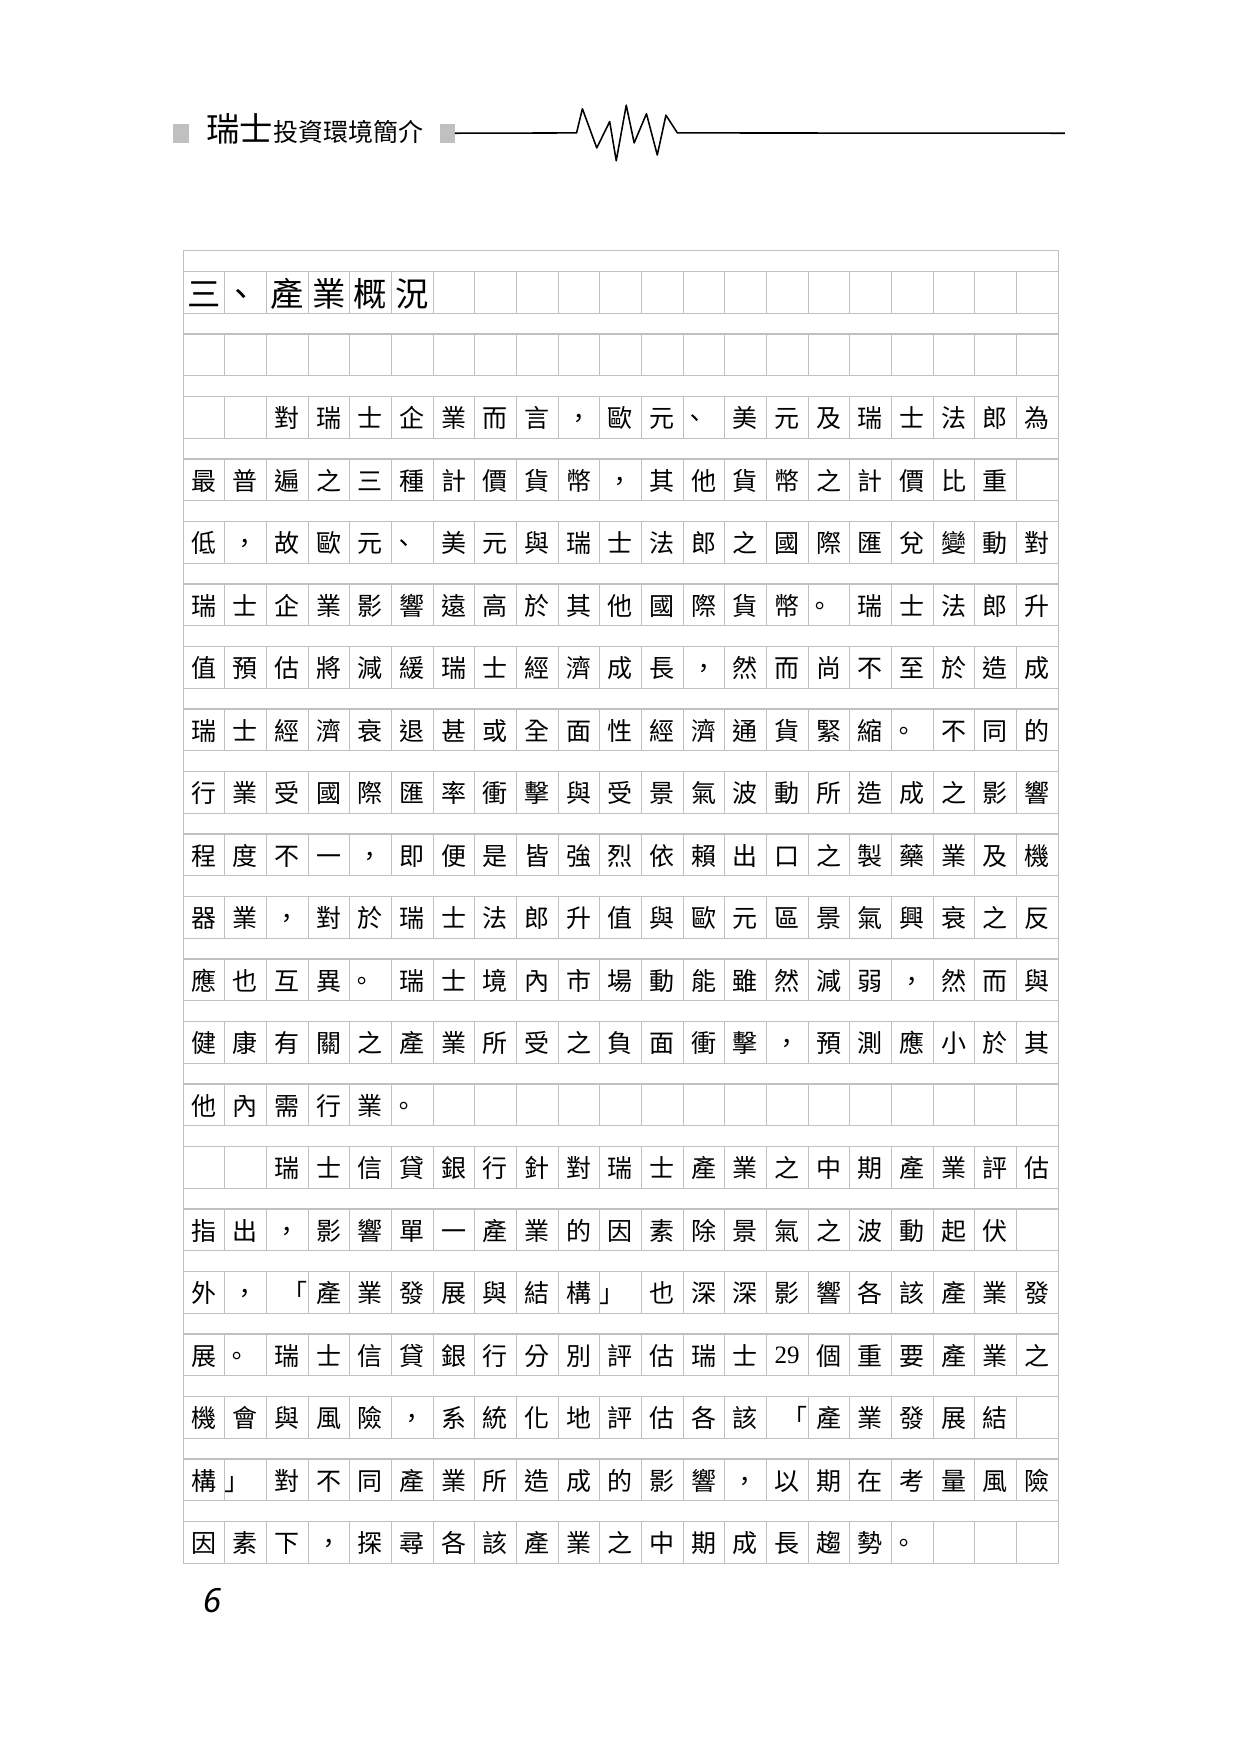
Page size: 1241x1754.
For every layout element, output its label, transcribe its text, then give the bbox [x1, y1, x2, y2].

text 構 [559, 1272, 599, 1313]
text 景 [725, 1210, 766, 1250]
text 起 [934, 1210, 974, 1250]
text 業 [850, 1397, 891, 1438]
text 發 [892, 1397, 933, 1438]
text [767, 272, 808, 313]
text 長 [767, 1522, 808, 1563]
text 瑞 [267, 1147, 308, 1188]
text 影 [309, 1210, 349, 1250]
text [850, 272, 891, 313]
text 展 [934, 1397, 974, 1438]
text 評 [600, 1397, 641, 1438]
text 士 [309, 1335, 349, 1375]
text 對 [559, 1147, 599, 1188]
text 。 [225, 1335, 266, 1375]
text 因 [600, 1210, 641, 1250]
text 產 [809, 1397, 849, 1438]
text 行 [475, 1335, 516, 1375]
text 造 [517, 1460, 558, 1500]
text 對 [267, 1460, 308, 1500]
text 瑞 [267, 1335, 308, 1375]
text ， [309, 1522, 349, 1563]
text 士 [642, 1147, 683, 1188]
text 對瑞士企業而言，歐元、美元及瑞士法郎為最普遍之三種計價貨幣，其他貨幣之計價比重低，故歐元、美元與瑞士法郎之國際匯兌變動對瑞士企業影響遠高於其他國際貨幣。瑞士法郎升值預估將減緩瑞士經濟成長，然而尚不至於造成瑞士經濟衰退甚或全面性經濟通貨緊縮。不同的行業受國際匯率衝擊與受景氣波動所造成之影響程度不一，即便是皆強烈依賴出口之製藥業及機器業，對於瑞士法郎升值與歐元區景氣興衰之反應也互異。瑞士境內市場動能雖然減弱，然而與健康有關之產業所受之負面衝擊，預測應小於其他內需行業。 [184, 564, 1058, 583]
text [642, 272, 683, 313]
text 銀 [434, 1335, 474, 1375]
text 響 [809, 1272, 849, 1313]
text 評 [600, 1335, 641, 1375]
text 風 [975, 1460, 1016, 1500]
text 別 [559, 1335, 599, 1375]
text 該 [475, 1522, 516, 1563]
text 風 [309, 1397, 349, 1438]
text 對瑞士企業而言，歐元、美元及瑞士法郎為最普遍之三種計價貨幣，其他貨幣之計價比重低，故歐元、美元與瑞士法郎之國際匯兌變動對瑞士企業影響遠高於其他國際貨幣。瑞士法郎升值預估將減緩瑞士經濟成長，然而尚不至於造成瑞士經濟衰退甚或全面性經濟通貨緊縮。不同的行業受國際匯率衝擊與受景氣波動所造成之影響程度不一，即便是皆強烈依賴出口之製藥業及機器業，對於瑞士法郎升值與歐元區景氣興衰之反應也互異。瑞士境內市場動能雖然減弱，然而與健康有關之產業所受之負面衝擊，預測應小於其他內需行業。 [184, 751, 1058, 771]
text 中 [809, 1147, 849, 1188]
text 概 [350, 272, 391, 313]
text 除 [684, 1210, 724, 1250]
text 外 [184, 1272, 224, 1313]
text [684, 272, 724, 313]
text ， [392, 1397, 433, 1438]
text [184, 1251, 1058, 1271]
text 三 [184, 272, 224, 313]
text 評 [975, 1147, 1016, 1188]
text 行 [475, 1147, 516, 1188]
text [184, 1189, 1058, 1208]
text 險 [1017, 1460, 1058, 1500]
text 業 [350, 1272, 391, 1313]
text 對瑞士企業而言，歐元、美元及瑞士法郎為最普遍之三種計價貨幣，其他貨幣之計價比重低，故歐元、美元與瑞士法郎之國際匯兌變動對瑞士企業影響遠高於其他國際貨幣。瑞士法郎升值預估將減緩瑞士經濟成長，然而尚不至於造成瑞士經濟衰退甚或全面性經濟通貨緊縮。不同的行業受國際匯率衝擊與受景氣波動所造成之影響程度不一，即便是皆強烈依賴出口之製藥業及機器業，對於瑞士法郎升值與歐元區景氣興衰之反應也互異。瑞士境內市場動能雖然減弱，然而與健康有關之產業所受之負面衝擊，預測應小於其他內需行業。 [184, 501, 1058, 521]
text 展 [434, 1272, 474, 1313]
text 影 [642, 1460, 683, 1500]
text 期 [809, 1460, 849, 1500]
text 探 [350, 1522, 391, 1563]
text 所 [475, 1460, 516, 1500]
text 會 [225, 1397, 266, 1438]
text 產 [684, 1147, 724, 1188]
text ， [725, 1460, 766, 1500]
text [434, 272, 474, 313]
text 化 [517, 1397, 558, 1438]
text 信 [350, 1335, 391, 1375]
text 估 [1017, 1147, 1058, 1188]
text 地 [559, 1397, 599, 1438]
text 之 [767, 1147, 808, 1188]
text 的 [559, 1210, 599, 1250]
text 銀 [434, 1147, 474, 1188]
text 因 [184, 1522, 224, 1563]
text 產 [934, 1335, 974, 1375]
text 成 [725, 1522, 766, 1563]
text 出 [225, 1210, 266, 1250]
text 對瑞士企業而言，歐元、美元及瑞士法郎為最普遍之三種計價貨幣，其他貨幣之計價比重低，故歐元、美元與瑞士法郎之國際匯兌變動對瑞士企業影響遠高於其他國際貨幣。瑞士法郎升值預估將減緩瑞士經濟成長，然而尚不至於造成瑞士經濟衰退甚或全面性經濟通貨緊縮。不同的行業受國際匯率衝擊與受景氣波動所造成之影響程度不一，即便是皆強烈依賴出口之製藥業及機器業，對於瑞士法郎升值與歐元區景氣興衰之反應也互異。瑞士境內市場動能雖然減弱，然而與健康有關之產業所受之負面衝擊，預測應小於其他內需行業。 [184, 439, 1058, 458]
text 業 [517, 1210, 558, 1250]
text 貸 [392, 1335, 433, 1375]
text 業 [975, 1272, 1016, 1313]
text [559, 272, 599, 313]
text 29 [767, 1335, 808, 1375]
text 」 [600, 1272, 641, 1313]
text 產 [267, 272, 308, 313]
text 勢 [850, 1522, 891, 1563]
text 、 [225, 272, 266, 313]
text 士 [725, 1335, 766, 1375]
text 瑞 [684, 1335, 724, 1375]
text 估 [642, 1335, 683, 1375]
text 產 [892, 1147, 933, 1188]
text 「 [267, 1272, 308, 1313]
text 量 [934, 1460, 974, 1500]
text 業 [975, 1335, 1016, 1375]
text 波 [850, 1210, 891, 1250]
text 各 [684, 1397, 724, 1438]
text [184, 1376, 1058, 1396]
text 士 [309, 1147, 349, 1188]
text 統 [475, 1397, 516, 1438]
text 響 [684, 1460, 724, 1500]
text 要 [892, 1335, 933, 1375]
text 深 [684, 1272, 724, 1313]
text 發 [392, 1272, 433, 1313]
text 產 [517, 1522, 558, 1563]
text [184, 251, 1058, 271]
text 期 [850, 1147, 891, 1188]
text 「 [767, 1397, 808, 1438]
text 業 [934, 1147, 974, 1188]
text 產 [392, 1460, 433, 1500]
text 況 [392, 272, 433, 313]
text 尋 [392, 1522, 433, 1563]
text 對瑞士企業而言，歐元、美元及瑞士法郎為最普遍之三種計價貨幣，其他貨幣之計價比重低，故歐元、美元與瑞士法郎之國際匯兌變動對瑞士企業影響遠高於其他國際貨幣。瑞士法郎升值預估將減緩瑞士經濟成長，然而尚不至於造成瑞士經濟衰退甚或全面性經濟通貨緊縮。不同的行業受國際匯率衝擊與受景氣波動所造成之影響程度不一，即便是皆強烈依賴出口之製藥業及機器業，對於瑞士法郎升值與歐元區景氣興衰之反應也互異。瑞士境內市場動能雖然減弱，然而與健康有關之產業所受之負面衝擊，預測應小於其他內需行業。 [184, 376, 1058, 396]
text 對瑞士企業而言，歐元、美元及瑞士法郎為最普遍之三種計價貨幣，其他貨幣之計價比重低，故歐元、美元與瑞士法郎之國際匯兌變動對瑞士企業影響遠高於其他國際貨幣。瑞士法郎升值預估將減緩瑞士經濟成長，然而尚不至於造成瑞士經濟衰退甚或全面性經濟通貨緊縮。不同的行業受國際匯率衝擊與受景氣波動所造成之影響程度不一，即便是皆強烈依賴出口之製藥業及機器業，對於瑞士法郎升值與歐元區景氣興衰之反應也互異。瑞士境內市場動能雖然減弱，然而與健康有關之產業所受之負面衝擊，預測應小於其他內需行業。 [184, 689, 1058, 708]
text 對瑞士企業而言，歐元、美元及瑞士法郎為最普遍之三種計價貨幣，其他貨幣之計價比重低，故歐元、美元與瑞士法郎之國際匯兌變動對瑞士企業影響遠高於其他國際貨幣。瑞士法郎升值預估將減緩瑞士經濟成長，然而尚不至於造成瑞士經濟衰退甚或全面性經濟通貨緊縮。不同的行業受國際匯率衝擊與受景氣波動所造成之影響程度不一，即便是皆強烈依賴出口之製藥業及機器業，對於瑞士法郎升值與歐元區景氣興衰之反應也互異。瑞士境內市場動能雖然減弱，然而與健康有關之產業所受之負面衝擊，預測應小於其他內需行業。 [184, 939, 1058, 958]
text 在 [850, 1460, 891, 1500]
text 險 [350, 1397, 391, 1438]
text [184, 1126, 1058, 1146]
text 單 [392, 1210, 433, 1250]
text ， [225, 1272, 266, 1313]
text [184, 1501, 1058, 1521]
text 各 [850, 1272, 891, 1313]
text 重 [850, 1335, 891, 1375]
text 產 [934, 1272, 974, 1313]
text 針 [517, 1147, 558, 1188]
text 信 [350, 1147, 391, 1188]
text 業 [309, 272, 349, 313]
text 對瑞士企業而言，歐元、美元及瑞士法郎為最普遍之三種計價貨幣，其他貨幣之計價比重低，故歐元、美元與瑞士法郎之國際匯兌變動對瑞士企業影響遠高於其他國際貨幣。瑞士法郎升值預估將減緩瑞士經濟成長，然而尚不至於造成瑞士經濟衰退甚或全面性經濟通貨緊縮。不同的行業受國際匯率衝擊與受景氣波動所造成之影響程度不一，即便是皆強烈依賴出口之製藥業及機器業，對於瑞士法郎升值與歐元區景氣興衰之反應也互異。瑞士境內市場動能雖然減弱，然而與健康有關之產業所受之負面衝擊，預測應小於其他內需行業。 [184, 626, 1058, 646]
text 響 [350, 1210, 391, 1250]
text 各 [434, 1522, 474, 1563]
text 。 [892, 1522, 933, 1563]
text 結 [517, 1272, 558, 1313]
text 瑞 [600, 1147, 641, 1188]
text 該 [725, 1397, 766, 1438]
text 系 [434, 1397, 474, 1438]
text ， [267, 1210, 308, 1250]
text 期 [684, 1522, 724, 1563]
text 展 [184, 1335, 224, 1375]
text [725, 272, 766, 313]
text 與 [475, 1272, 516, 1313]
text 對瑞士企業而言，歐元、美元及瑞士法郎為最普遍之三種計價貨幣，其他貨幣之計價比重低，故歐元、美元與瑞士法郎之國際匯兌變動對瑞士企業影響遠高於其他國際貨幣。瑞士法郎升值預估將減緩瑞士經濟成長，然而尚不至於造成瑞士經濟衰退甚或全面性經濟通貨緊縮。不同的行業受國際匯率衝擊與受景氣波動所造成之影響程度不一，即便是皆強烈依賴出口之製藥業及機器業，對於瑞士法郎升值與歐元區景氣興衰之反應也互異。瑞士境內市場動能雖然減弱，然而與健康有關之產業所受之負面衝擊，預測應小於其他內需行業。 [184, 1001, 1058, 1021]
text 影 [767, 1272, 808, 1313]
text 考 [892, 1460, 933, 1500]
text 業 [559, 1522, 599, 1563]
text 產 [309, 1272, 349, 1313]
text 素 [225, 1522, 266, 1563]
text 估 [642, 1397, 683, 1438]
text 發 [1017, 1272, 1058, 1313]
text [184, 1314, 1058, 1333]
text 動 [892, 1210, 933, 1250]
text [809, 272, 849, 313]
text 對瑞士企業而言，歐元、美元及瑞士法郎為最普遍之三種計價貨幣，其他貨幣之計價比重低，故歐元、美元與瑞士法郎之國際匯兌變動對瑞士企業影響遠高於其他國際貨幣。瑞士法郎升值預估將減緩瑞士經濟成長，然而尚不至於造成瑞士經濟衰退甚或全面性經濟通貨緊縮。不同的行業受國際匯率衝擊與受景氣波動所造成之影響程度不一，即便是皆強烈依賴出口之製藥業及機器業，對於瑞士法郎升值與歐元區景氣興衰之反應也互異。瑞士境內市場動能雖然減弱，然而與健康有關之產業所受之負面衝擊，預測應小於其他內需行業。 [184, 814, 1058, 833]
text 與 [267, 1397, 308, 1438]
text 分 [517, 1335, 558, 1375]
text 的 [600, 1460, 641, 1500]
text [1017, 272, 1058, 313]
text [184, 1439, 1058, 1458]
text 以 [767, 1460, 808, 1500]
text 構 [184, 1460, 224, 1500]
text [892, 272, 933, 313]
text 業 [725, 1147, 766, 1188]
text [600, 272, 641, 313]
text [934, 272, 974, 313]
text [517, 272, 558, 313]
text 個 [809, 1335, 849, 1375]
text 機 [184, 1397, 224, 1438]
text 下 [267, 1522, 308, 1563]
text 成 [559, 1460, 599, 1500]
text 趨 [809, 1522, 849, 1563]
text 之 [809, 1210, 849, 1250]
text 指 [184, 1210, 224, 1250]
text [475, 272, 516, 313]
text 業 [434, 1460, 474, 1500]
text 之 [600, 1522, 641, 1563]
text 也 [642, 1272, 683, 1313]
text 中 [642, 1522, 683, 1563]
text 同 [350, 1460, 391, 1500]
text 之 [1017, 1335, 1058, 1375]
text 對瑞士企業而言，歐元、美元及瑞士法郎為最普遍之三種計價貨幣，其他貨幣之計價比重低，故歐元、美元與瑞士法郎之國際匯兌變動對瑞士企業影響遠高於其他國際貨幣。瑞士法郎升值預估將減緩瑞士經濟成長，然而尚不至於造成瑞士經濟衰退甚或全面性經濟通貨緊縮。不同的行業受國際匯率衝擊與受景氣波動所造成之影響程度不一，即便是皆強烈依賴出口之製藥業及機器業，對於瑞士法郎升值與歐元區景氣興衰之反應也互異。瑞士境內市場動能雖然減弱，然而與健康有關之產業所受之負面衝擊，預測應小於其他內需行業。 [184, 876, 1058, 896]
text 深 [725, 1272, 766, 1313]
text 伏 [975, 1210, 1016, 1250]
text 對瑞士企業而言，歐元、美元及瑞士法郎為最普遍之三種計價貨幣，其他貨幣之計價比重低，故歐元、美元與瑞士法郎之國際匯兌變動對瑞士企業影響遠高於其他國際貨幣。瑞士法郎升值預估將減緩瑞士經濟成長，然而尚不至於造成瑞士經濟衰退甚或全面性經濟通貨緊縮。不同的行業受國際匯率衝擊與受景氣波動所造成之影響程度不一，即便是皆強烈依賴出口之製藥業及機器業，對於瑞士法郎升值與歐元區景氣興衰之反應也互異。瑞士境內市場動能雖然減弱，然而與健康有關之產業所受之負面衝擊，預測應小於其他內需行業。 [184, 1064, 1058, 1083]
text 」 [225, 1460, 266, 1500]
text [975, 272, 1016, 313]
text 貸 [392, 1147, 433, 1188]
text 素 [642, 1210, 683, 1250]
text 不 [309, 1460, 349, 1500]
text 結 [975, 1397, 1016, 1438]
text 氣 [767, 1210, 808, 1250]
text 一 [434, 1210, 474, 1250]
text 該 [892, 1272, 933, 1313]
text 產 [475, 1210, 516, 1250]
